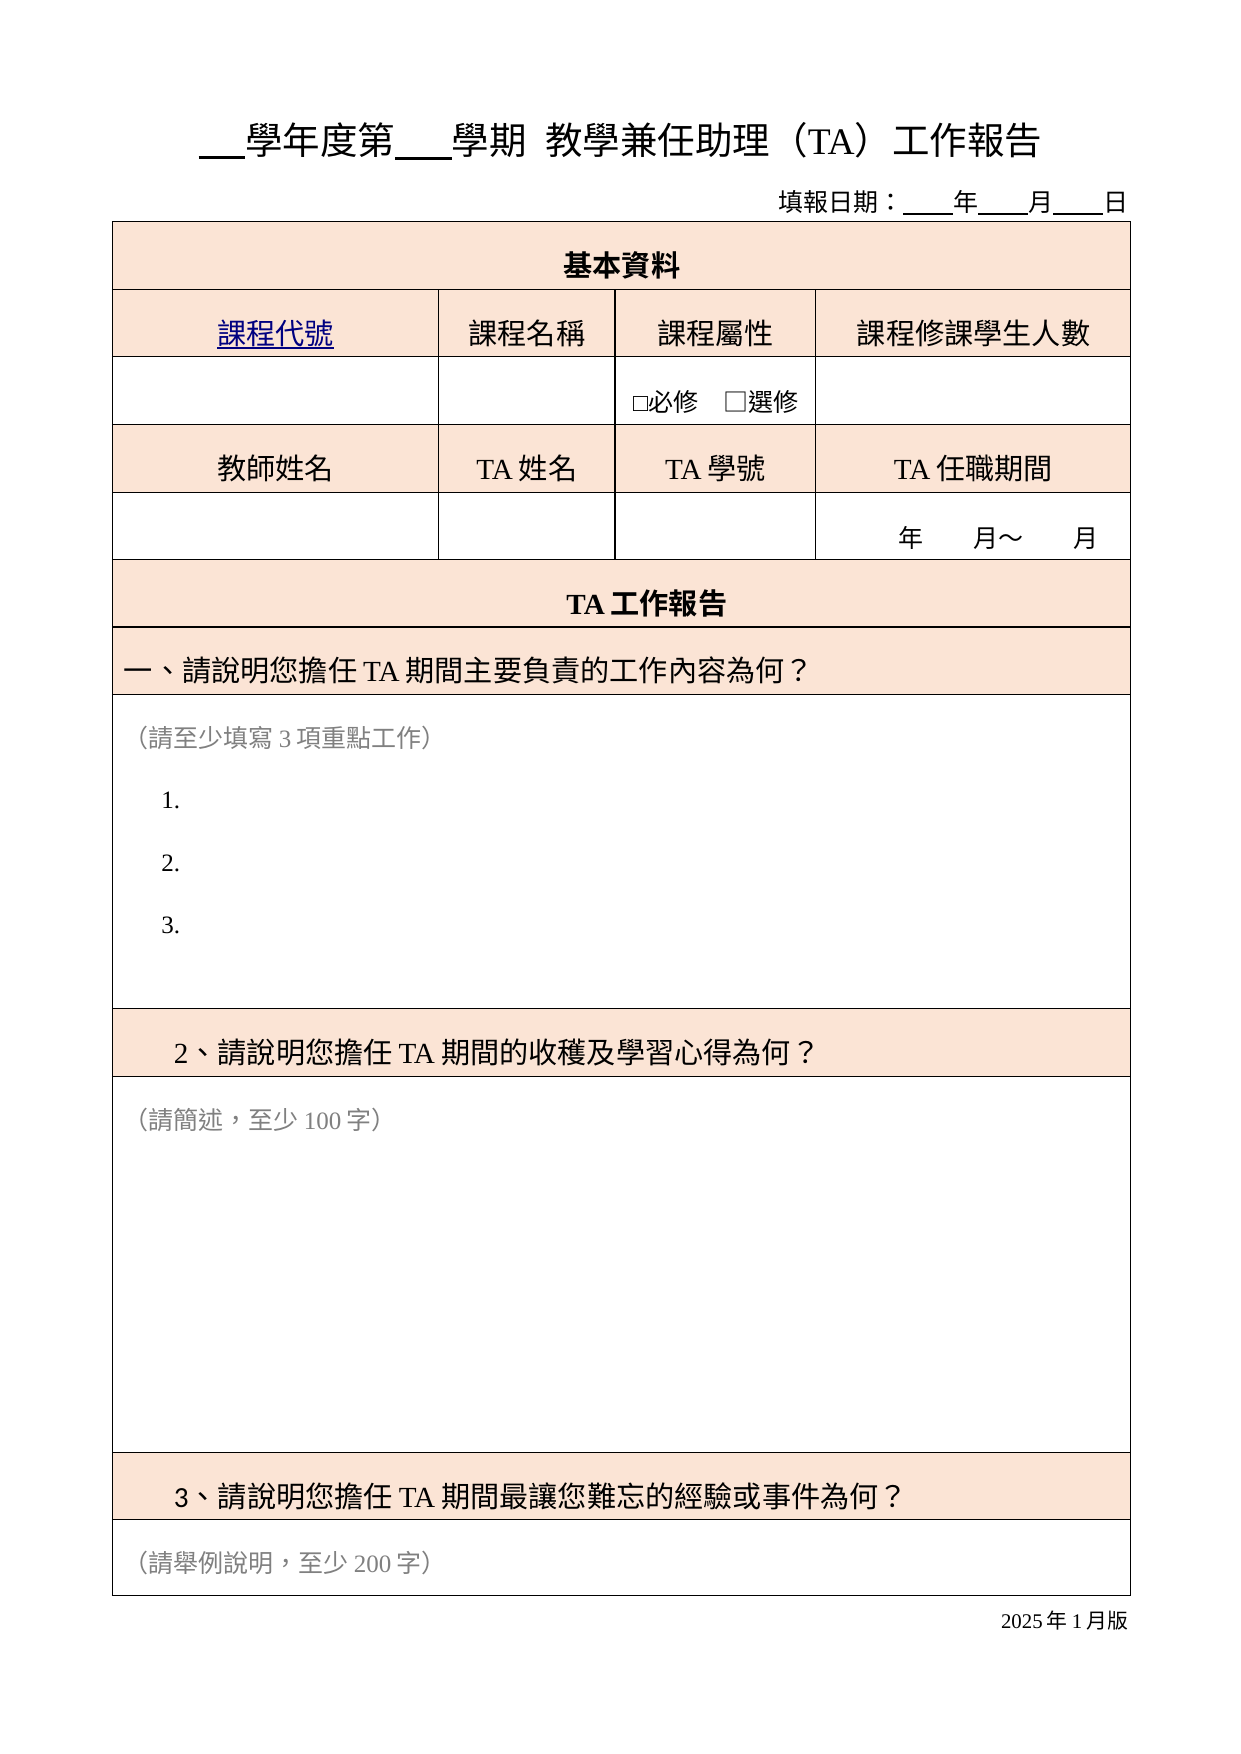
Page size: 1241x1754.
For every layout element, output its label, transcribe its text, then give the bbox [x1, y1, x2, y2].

table_cell 年 月～ 月 [816, 493, 1130, 559]
table_cell 課程屬性 [616, 290, 815, 356]
table_cell 課程修課學生人數 [816, 290, 1130, 356]
table_cell [113, 493, 438, 559]
table_cell □必修 □選修 [616, 357, 815, 424]
table_cell （請至少填寫3項重點工作） [113, 695, 1130, 1008]
table_cell [439, 357, 614, 424]
table_cell 課程名稱 [439, 290, 614, 356]
table_cell 課程代號 [113, 290, 438, 356]
table_cell TA學號 [616, 425, 815, 492]
table_cell 一、請說明您擔任TA期間主要負責的工作內容為何？ [113, 628, 1130, 694]
table_cell [439, 493, 614, 559]
table_cell 請說明您擔任TA期間的收穫及學習心得為何？ [113, 1009, 1130, 1076]
table_cell TA任職期間 [816, 425, 1130, 492]
table_cell （請簡述，至少100字） [113, 1077, 1130, 1452]
table_cell [816, 357, 1130, 424]
table_cell 請說明您擔任TA期間最讓您難忘的經驗或事件為何？ [113, 1453, 1130, 1519]
table_cell [616, 493, 815, 559]
table_cell [113, 357, 438, 424]
table_cell 教師姓名 [113, 425, 438, 492]
table_header 基本資料 [113, 222, 1130, 289]
table_cell TA工作報告 [113, 560, 1130, 626]
table_cell （請舉例說明，至少200字） [113, 1520, 1130, 1595]
text 學年度第 學期 教學兼任助理（TA）工作報告 [112, 96, 1128, 159]
table_cell TA姓名 [439, 425, 614, 492]
text 填報日期： 年 月 日 [112, 159, 1128, 221]
